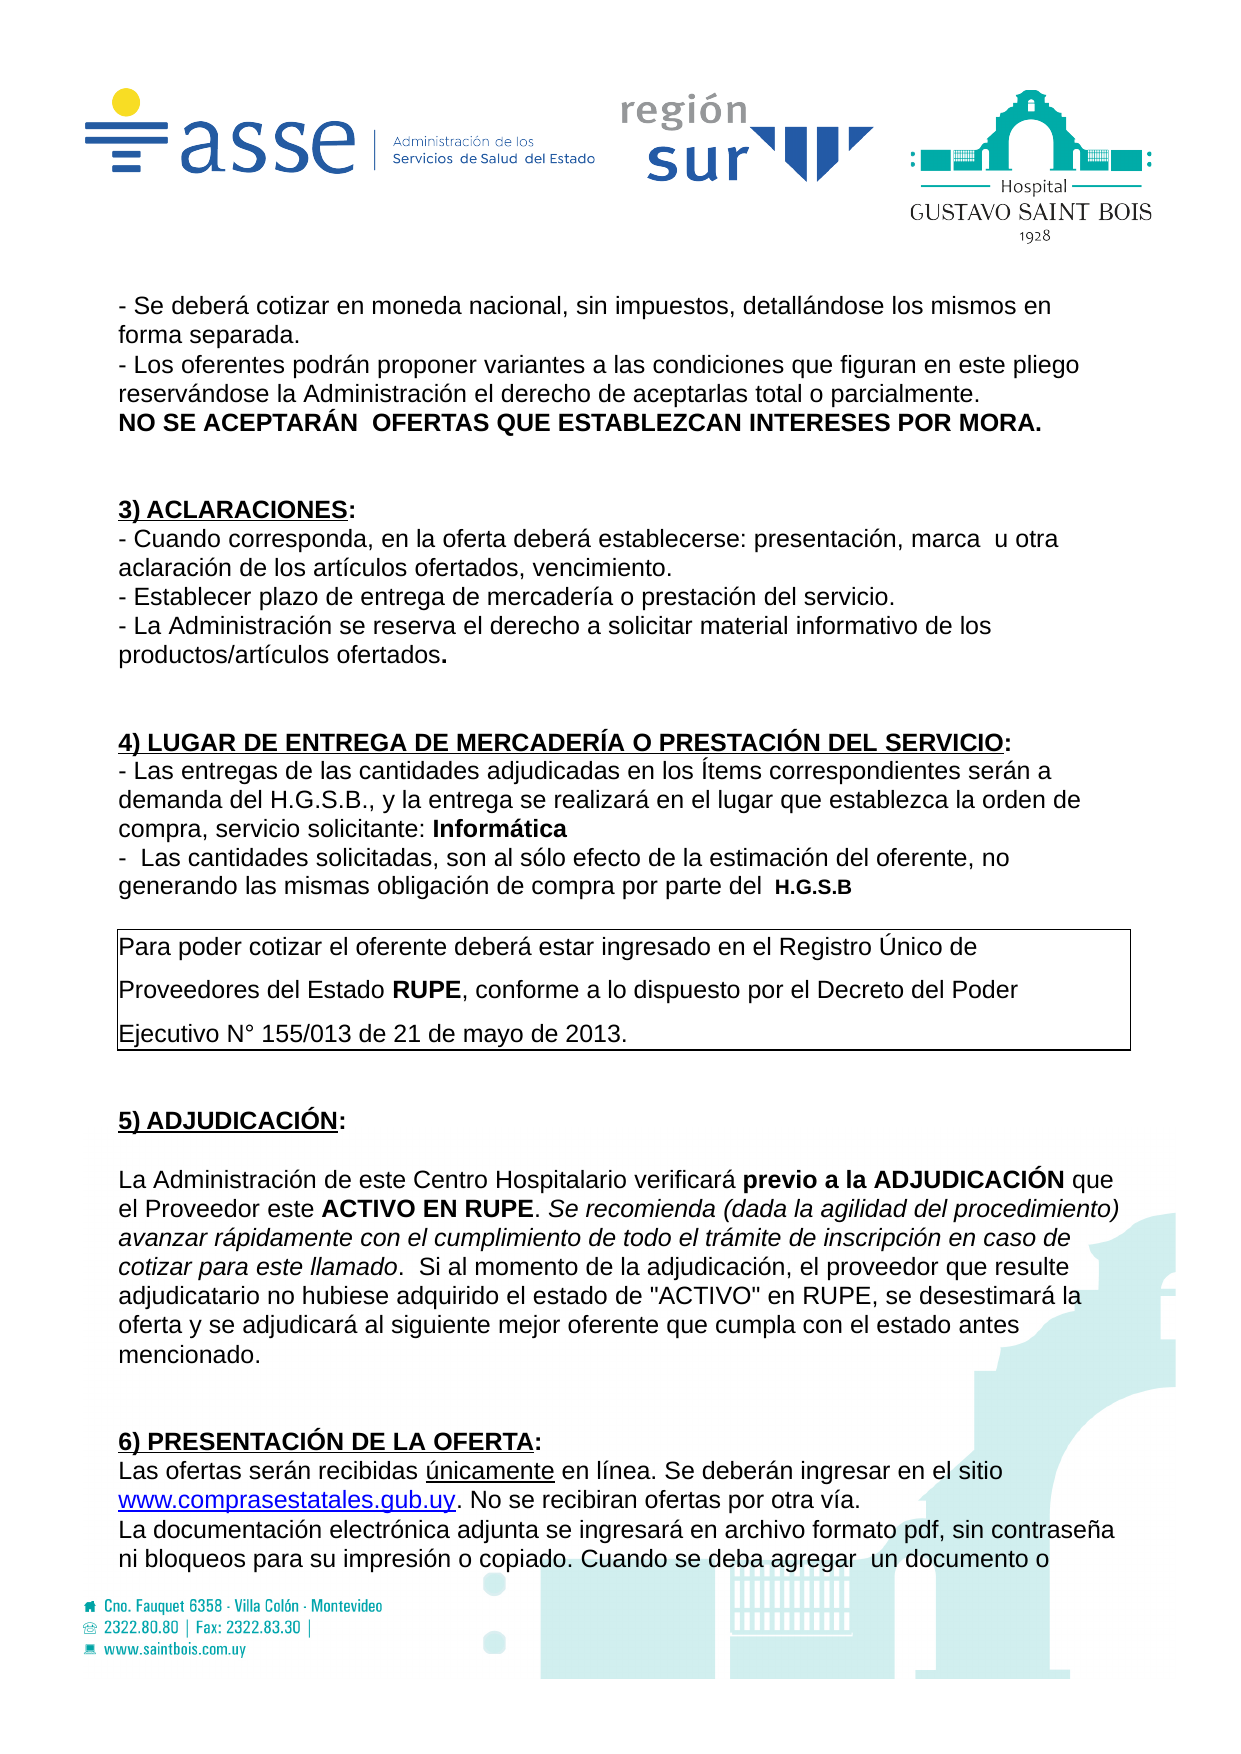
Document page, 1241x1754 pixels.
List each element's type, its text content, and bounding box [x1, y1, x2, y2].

picture [910, 90, 1152, 244]
text Para poder cotizar el oferente deberá estar ingresado en el Registro Único de Proveedores del Estado RUPE, conforme a lo dispuesto por el Decreto del Poder Ejecutivo N° 155/013 de 21 de mayo de 2013. [118, 930, 1130, 1049]
picture [621, 92, 874, 182]
text 5) ADJUDICACIÓN: [118, 1106, 1122, 1127]
picture [82, 1127, 1176, 1679]
text - Se deberá cotizar en moneda nacional, sin impuestos, detallándose los mismos en forma separada. [118, 291, 1122, 350]
picture [85, 88, 595, 174]
text - Las entregas de las cantidades adjudicadas en los Ítems correspondientes serán a demanda del H.G.S.B., y la entrega se realizará en el lugar que establezca la orden de compra, servicio solicitante: Informática [118, 756, 1122, 843]
text - Establecer plazo de entrega de mercadería o prestación del servicio. [118, 582, 1122, 611]
text - Las cantidades solicitadas, son al sólo efecto de la estimación del oferente, no generando las mismas obligación de compra por parte del H.G.S.B [118, 843, 1122, 900]
text - Cuando corresponda, en la oferta deberá establecerse: presentación, marca u otra aclaración de los artículos ofertados, vencimiento. [118, 524, 1122, 582]
text - La Administración se reserva el derecho a solicitar material informativo de los productos/artículos ofertados. [118, 611, 1122, 670]
text 4) LUGAR DE ENTREGA DE MERCADERÍA O PRESTACIÓN DEL SERVICIO: [118, 728, 1122, 756]
text 3) ACLARACIONES: [118, 495, 1122, 524]
text NO SE ACEPTARÁN OFERTAS QUE ESTABLEZCAN INTERESES POR MORA. [118, 408, 1122, 437]
text - Los oferentes podrán proponer variantes a las condiciones que figuran en este pliego reservándose la Administración el derecho de aceptarlas total o parcialmente. [118, 350, 1122, 408]
